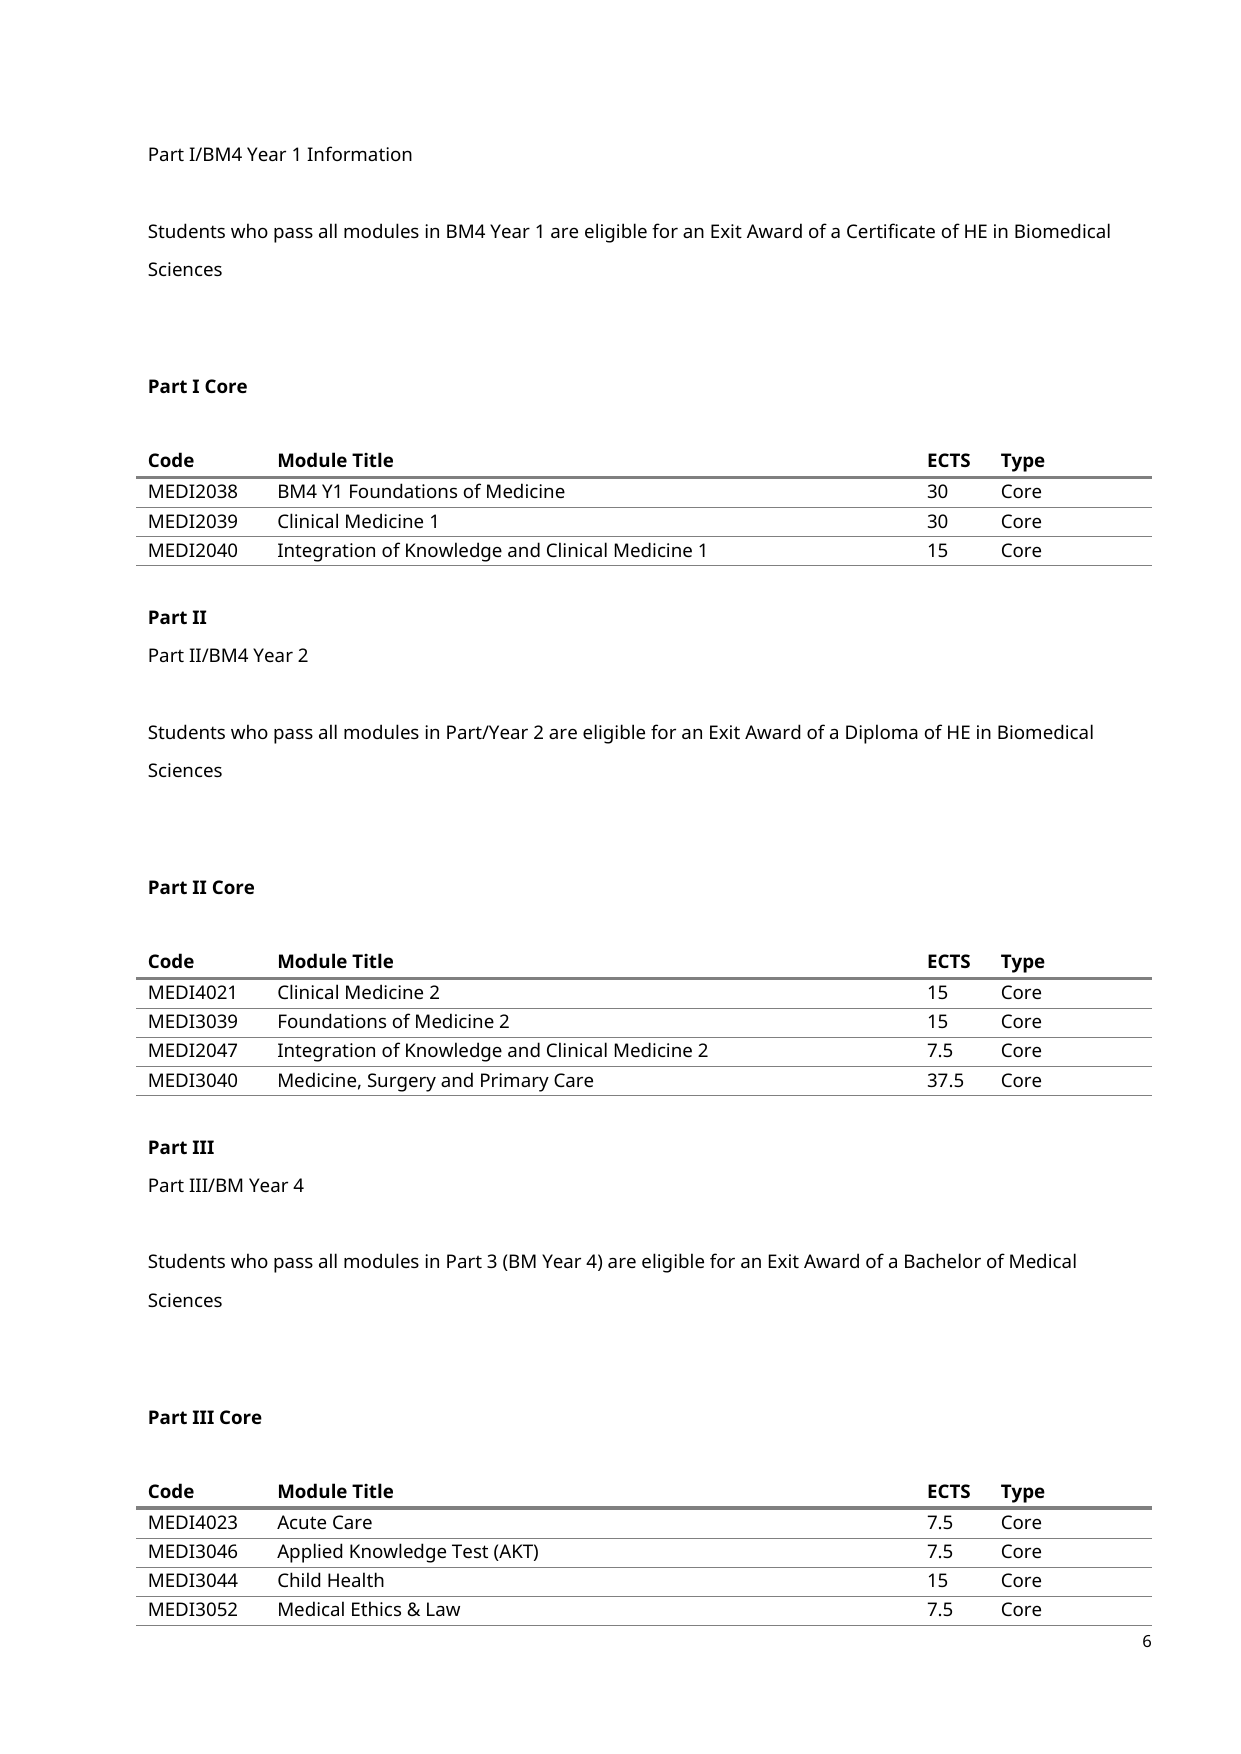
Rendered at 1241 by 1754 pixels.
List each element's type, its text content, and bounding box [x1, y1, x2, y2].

table_cell Code [136, 448, 266, 476]
table_cell MEDI3052 [136, 1597, 266, 1625]
table_cell Core [989, 1067, 1152, 1095]
table_cell Applied Knowledge Test (AKT) [266, 1539, 916, 1567]
table_cell Part II Core [136, 836, 1152, 948]
table_cell 15 [916, 537, 989, 565]
table_cell 37.5 [916, 1067, 989, 1095]
table_cell 15 [916, 980, 989, 1008]
table_cell 15 [916, 1568, 989, 1596]
table_cell MEDI2038 [136, 479, 266, 507]
table_cell Part III Part III/BM Year 4 Students who pass all modules in Part 3 (BM Year 4) are eligible for an Exit Award of a Bachelor of Medical Sciences [136, 1096, 1152, 1366]
table_cell Core [989, 537, 1152, 565]
table_cell Acute Care [266, 1510, 916, 1538]
table_cell 7.5 [916, 1597, 989, 1625]
table_cell MEDI4023 [136, 1510, 266, 1538]
table_cell Code [136, 949, 266, 977]
table_cell Core [989, 1009, 1152, 1037]
table_cell 30 [916, 479, 989, 507]
table_cell 7.5 [916, 1038, 989, 1066]
table_cell MEDI3046 [136, 1539, 266, 1567]
table_cell Code [136, 1479, 266, 1506]
table_cell ECTS [916, 949, 989, 977]
table_cell Type [989, 448, 1152, 476]
table_cell Core [989, 1539, 1152, 1567]
table_cell Part II Part II/BM4 Year 2 Students who pass all modules in Part/Year 2 are eligible for an Exit Award of a Diploma of HE in Biomedical Sciences [136, 566, 1152, 836]
table_cell Module Title [266, 949, 916, 977]
table_cell Type [989, 949, 1152, 977]
table_cell Part I Core [136, 335, 1152, 448]
table_cell 30 [916, 508, 989, 536]
table_cell MEDI3040 [136, 1067, 266, 1095]
table_cell 7.5 [916, 1510, 989, 1538]
table_cell Integration of Knowledge and Clinical Medicine 1 [266, 537, 916, 565]
table_cell Type [989, 1479, 1152, 1506]
table_cell Core [989, 508, 1152, 536]
table_cell MEDI2047 [136, 1038, 266, 1066]
table_cell Integration of Knowledge and Clinical Medicine 2 [266, 1038, 916, 1066]
table_cell Child Health [266, 1568, 916, 1596]
table_cell Core [989, 1510, 1152, 1538]
table_cell 15 [916, 1009, 989, 1037]
table_cell Core [989, 1597, 1152, 1625]
table_cell ECTS [916, 1479, 989, 1506]
table_cell Part III Core [136, 1366, 1152, 1478]
table_cell ECTS [916, 448, 989, 476]
table_cell MEDI2040 [136, 537, 266, 565]
table_cell Clinical Medicine 1 [266, 508, 916, 536]
table_cell Medical Ethics & Law [266, 1597, 916, 1625]
table_cell Core [989, 1038, 1152, 1066]
table_cell Medicine, Surgery and Primary Care [266, 1067, 916, 1095]
table_cell Module Title [266, 1479, 916, 1506]
table_cell Core [989, 980, 1152, 1008]
table_cell Module Title [266, 448, 916, 476]
table_cell MEDI3039 [136, 1009, 266, 1037]
table_cell MEDI2039 [136, 508, 266, 536]
table_cell MEDI3044 [136, 1568, 266, 1596]
table_cell Clinical Medicine 2 [266, 980, 916, 1008]
table_cell 7.5 [916, 1539, 989, 1567]
table_header Part I/BM4 Year 1 Information Students who pass all modules in BM4 Year 1 are eligible for an Exit Award of a Certificate of HE in Biomedical Sciences [136, 104, 1152, 335]
table_cell Core [989, 1568, 1152, 1596]
table_cell Core [989, 479, 1152, 507]
table_cell Foundations of Medicine 2 [266, 1009, 916, 1037]
table_cell BM4 Y1 Foundations of Medicine [266, 479, 916, 507]
table_cell MEDI4021 [136, 980, 266, 1008]
